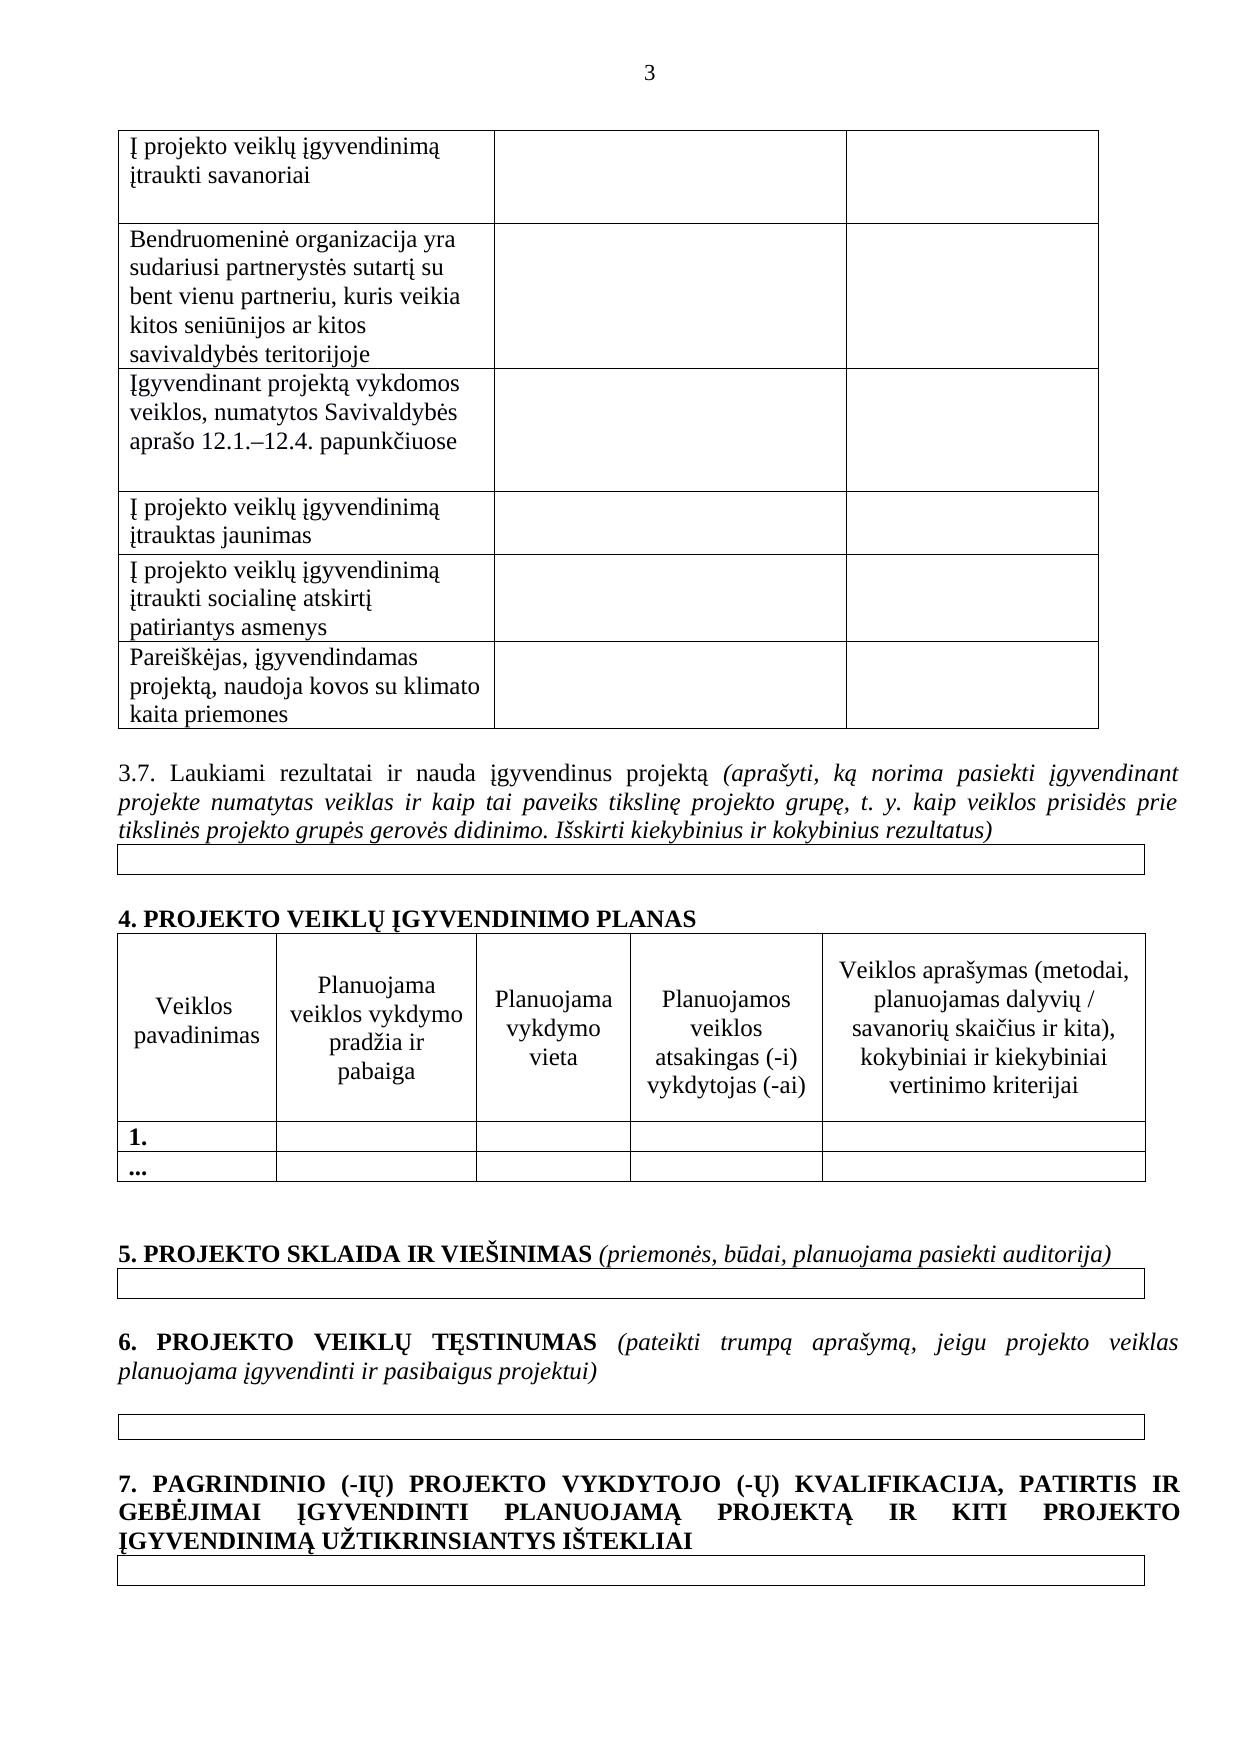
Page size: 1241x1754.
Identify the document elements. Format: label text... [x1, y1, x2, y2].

table_cell [847, 369, 1098, 491]
table_cell Bendruomeninė organizacija yra sudariusi partnerystės sutartį su bent vienu partneriu, kuris veikia kitos seniūnijos ar kitos savivaldybės teritorijoje [119, 224, 494, 367]
table_header [119, 1415, 1144, 1439]
table_cell [495, 131, 846, 223]
text 6. PROJEKTO VEIKLŲ TĘSTINUMAS (pateikti trumpą aprašymą, jeigu projekto veiklas planuojama įgyvendinti ir pasibaigus projektui) [118, 1327, 1181, 1385]
table_header Planuojamos veiklos atsakingas (-i) vykdytojas (-ai) [631, 934, 822, 1121]
table_cell [477, 1122, 630, 1151]
text 5. PROJEKTO SKLAIDA IR VIEŠINIMAS (priemonės, būdai, planuojama pasiekti auditorija) [118, 1239, 1181, 1268]
table_header [118, 845, 1144, 874]
table_cell 1. [118, 1122, 276, 1151]
table_cell [847, 555, 1098, 641]
table_cell [277, 1122, 476, 1151]
table_cell [631, 1122, 822, 1151]
text 3.7. Laukiami rezultatai ir nauda įgyvendinus projektą (aprašyti, ką norima pasiekti įgyvendinant projekte numatytas veiklas ir kaip tai paveiks tikslinę projekto grupę, t. y. kaip veiklos prisidės prie tikslinės projekto grupės gerovės didinimo. Išskirti kiekybinius ir kokybinius rezultatus) [118, 758, 1181, 844]
table_cell [823, 1122, 1145, 1151]
table_cell [847, 492, 1098, 554]
table_cell [495, 642, 846, 728]
table_cell [847, 131, 1098, 223]
table_cell Pareiškėjas, įgyvendindamas projektą, naudoja kovos su klimato kaita priemones [119, 642, 494, 728]
table_cell [847, 642, 1098, 728]
table_cell [495, 369, 846, 491]
table_cell Į projekto veiklų įgyvendinimą įtraukti socialinę atskirtį patiriantys asmenys [119, 555, 494, 641]
text 7. PAGRINDINIO (-IŲ) PROJEKTO VYKDYTOJO (-Ų) KVALIFIKACIJA, PATIRTIS IR GEBĖJIMAI ĮGYVENDINTI PLANUOJAMĄ PROJEKTĄ IR KITI PROJEKTO ĮGYVENDINIMĄ UŽTIKRINSIANTYS IŠTEKLIAI [118, 1469, 1181, 1555]
table_cell [823, 1152, 1145, 1181]
table_cell [495, 555, 846, 641]
text 4. PROJEKTO VEIKLŲ ĮGYVENDINIMO PLANAS [118, 904, 1181, 933]
table_cell Į projekto veiklų įgyvendinimą įtraukti savanoriai [119, 131, 494, 223]
table_header Planuojama vykdymo vieta [477, 934, 630, 1121]
table_header Veiklos aprašymas (metodai, planuojamas dalyvių / savanorių skaičius ir kita), kokybiniai ir kiekybiniai vertinimo kriterijai [823, 934, 1145, 1121]
table_cell [495, 492, 846, 554]
table_cell ... [118, 1152, 276, 1181]
table_header [118, 1269, 1144, 1298]
table_cell Į projekto veiklų įgyvendinimą įtrauktas jaunimas [119, 492, 494, 554]
table_cell [277, 1152, 476, 1181]
table_header Veiklos pavadinimas [118, 934, 276, 1121]
table_header [118, 1556, 1144, 1585]
table_cell Įgyvendinant projektą vykdomos veiklos, numatytos Savivaldybės aprašo 12.1.–12.4. papunkčiuose [119, 369, 494, 491]
table_cell [477, 1152, 630, 1181]
table_header Planuojama veiklos vykdymo pradžia ir pabaiga [277, 934, 476, 1121]
table_cell [495, 224, 846, 367]
table_cell [847, 224, 1098, 367]
table_cell [631, 1152, 822, 1181]
